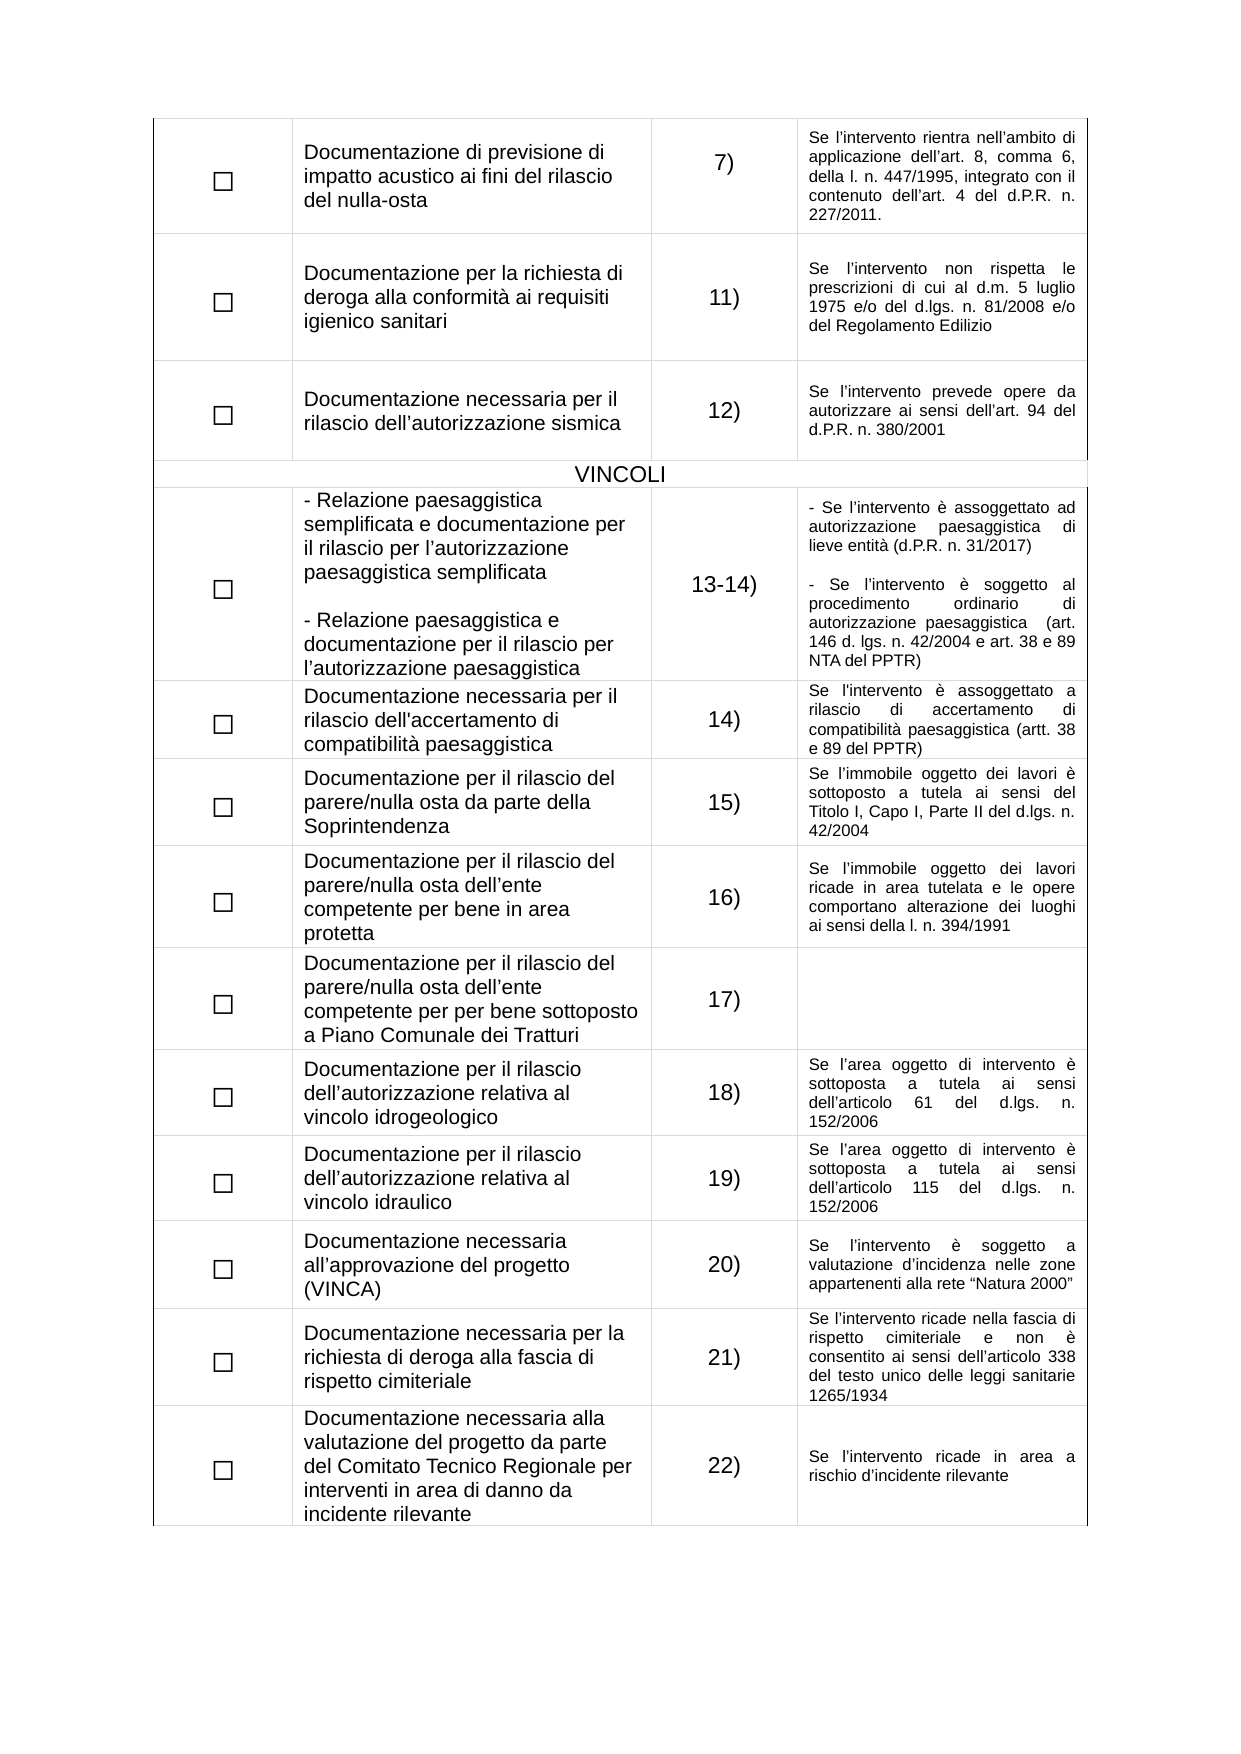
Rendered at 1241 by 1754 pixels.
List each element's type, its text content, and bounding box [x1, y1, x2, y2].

table_cell Se l’intervento ricade in area a rischio d’incidente rilevante [798, 1406, 1087, 1525]
table_cell ◻ [154, 234, 292, 360]
table_cell Documentazione per il rilascio del parere/nulla osta dell’ente competente per per bene sottoposto a Piano Comunale dei Tratturi [293, 948, 651, 1049]
table_cell Se l’area oggetto di intervento è sottoposta a tutela ai sensi dell’articolo 115 del d.lgs. n. 152/2006 [798, 1136, 1087, 1220]
table_cell 15) [652, 759, 797, 845]
table_cell Documentazione di previsione di impatto acustico ai fini del rilascio del nulla-osta [293, 119, 651, 233]
table_cell Documentazione necessaria alla valutazione del progetto da parte del Comitato Tecnico Regionale per interventi in area di danno da incidente rilevante [293, 1406, 651, 1525]
table_cell ◻ [154, 488, 292, 680]
table_cell 13-14) [652, 488, 797, 680]
table_cell ◻ [154, 1050, 292, 1135]
table_cell ◻ [154, 681, 292, 758]
table_cell - Relazione paesaggistica semplificata e documentazione per il rilascio per l’autorizzazione paesaggistica semplificata - Relazione paesaggistica e documentazione per il rilascio per l’autorizzazione paesaggistica [293, 488, 651, 680]
table_cell ◻ [154, 361, 292, 460]
table_cell 14) [652, 681, 797, 758]
table_cell Documentazione per il rilascio dell’autorizzazione relativa al vincolo idrogeologico [293, 1050, 651, 1135]
table_cell ◻ [154, 1309, 292, 1404]
table_cell Se l’intervento prevede opere da autorizzare ai sensi dell’art. 94 del d.P.R. n. 380/2001 [798, 361, 1087, 460]
table_cell ◻ [154, 948, 292, 1049]
table_cell Se l'intervento è assoggettato a rilascio di accertamento di compatibilità paesaggistica (artt. 38 e 89 del PPTR) [798, 681, 1087, 758]
table_cell ◻ [154, 759, 292, 845]
table_cell Se l’intervento è soggetto a valutazione d’incidenza nelle zone appartenenti alla rete “Natura 2000” [798, 1221, 1087, 1308]
table_cell [798, 948, 1087, 1049]
table_cell 21) [652, 1309, 797, 1404]
table_cell Documentazione per il rilascio del parere/nulla osta da parte della Soprintendenza [293, 759, 651, 845]
table_cell 18) [652, 1050, 797, 1135]
table_cell ◻ [154, 1221, 292, 1308]
table_cell Documentazione per il rilascio del parere/nulla osta dell’ente competente per bene in area protetta [293, 846, 651, 947]
table_cell Se l’intervento ricade nella fascia di rispetto cimiteriale e non è consentito ai sensi dell’articolo 338 del testo unico delle leggi sanitarie 1265/1934 [798, 1309, 1087, 1404]
table_cell - Se l’intervento è assoggettato ad autorizzazione paesaggistica di lieve entità (d.P.R. n. 31/2017) - Se l’intervento è soggetto al procedimento ordinario di autorizzazione paesaggistica (art. 146 d. lgs. n. 42/2004 e art. 38 e 89 NTA del PPTR) [798, 488, 1087, 680]
table_cell Documentazione per il rilascio dell’autorizzazione relativa al vincolo idraulico [293, 1136, 651, 1220]
table_cell ◻ [154, 1136, 292, 1220]
table_cell Documentazione necessaria per il rilascio dell’autorizzazione sismica [293, 361, 651, 460]
table_cell 11) [652, 234, 797, 360]
table_cell 22) [652, 1406, 797, 1525]
table_cell Documentazione necessaria all’approvazione del progetto (VINCA) [293, 1221, 651, 1308]
table_cell Se l’intervento non rispetta le prescrizioni di cui al d.m. 5 luglio 1975 e/o del d.lgs. n. 81/2008 e/o del Regolamento Edilizio [798, 234, 1087, 360]
table_cell ◻ [154, 846, 292, 947]
table_cell Documentazione necessaria per la richiesta di deroga alla fascia di rispetto cimiteriale [293, 1309, 651, 1404]
table_cell Documentazione necessaria per il rilascio dell'accertamento di compatibilità paesaggistica [293, 681, 651, 758]
table_cell Se l’area oggetto di intervento è sottoposta a tutela ai sensi dell’articolo 61 del d.lgs. n. 152/2006 [798, 1050, 1087, 1135]
table_cell 16) [652, 846, 797, 947]
table_cell 19) [652, 1136, 797, 1220]
table_cell ◻ [154, 1406, 292, 1525]
table_cell 20) [652, 1221, 797, 1308]
table_cell Se l’immobile oggetto dei lavori è sottoposto a tutela ai sensi del Titolo I, Capo I, Parte II del d.lgs. n. 42/2004 [798, 759, 1087, 845]
table_cell Se l’immobile oggetto dei lavori ricade in area tutelata e le opere comportano alterazione dei luoghi ai sensi della l. n. 394/1991 [798, 846, 1087, 947]
table_cell 17) [652, 948, 797, 1049]
table_cell Se l’intervento rientra nell’ambito di applicazione dell’art. 8, comma 6, della l. n. 447/1995, integrato con il contenuto dell’art. 4 del d.P.R. n. 227/2011. [798, 119, 1087, 233]
table_cell ◻ [154, 119, 292, 233]
table_cell Documentazione per la richiesta di deroga alla conformità ai requisiti igienico sanitari [293, 234, 651, 360]
table_cell VINCOLI [154, 461, 1087, 487]
table_cell 12) [652, 361, 797, 460]
table_cell 7) [652, 119, 797, 233]
